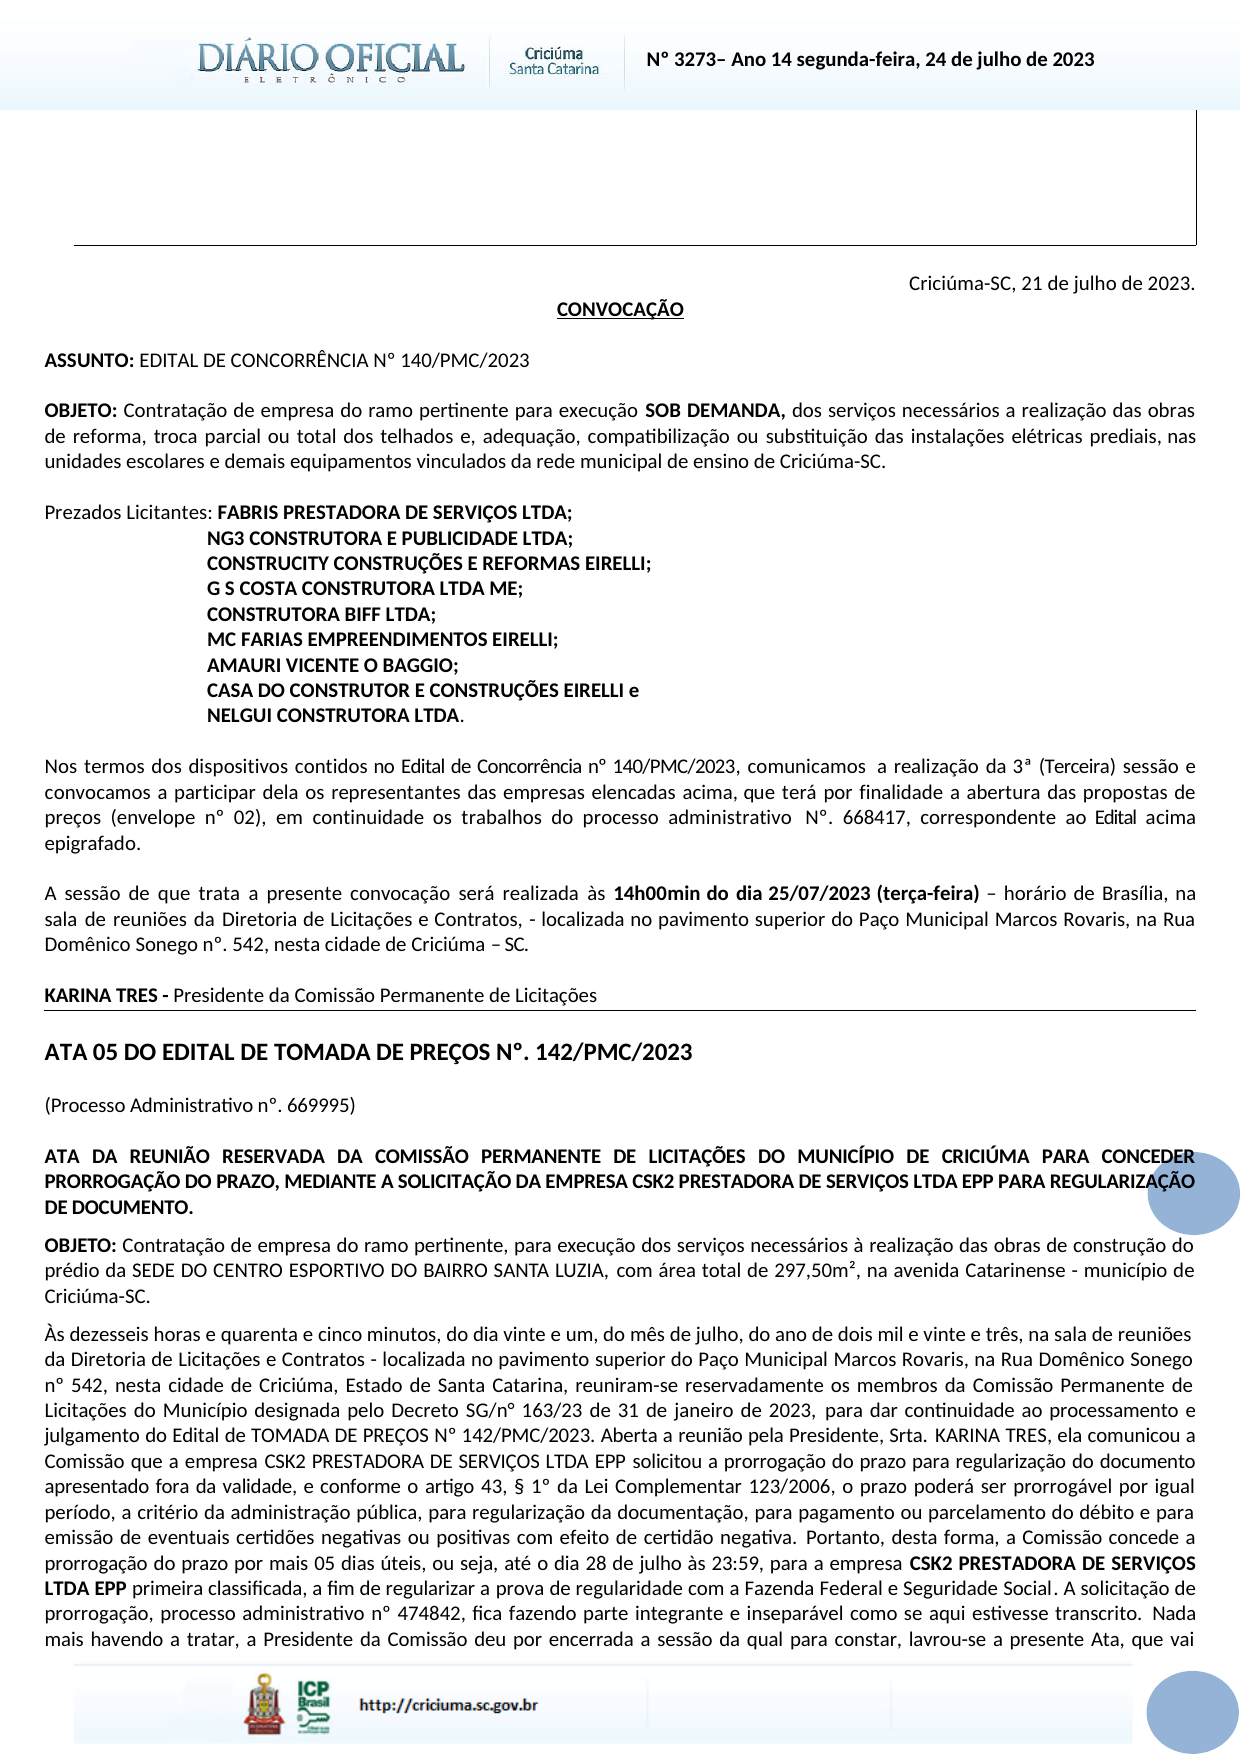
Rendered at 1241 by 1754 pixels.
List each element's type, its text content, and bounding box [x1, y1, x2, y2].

text OBJETO: Contratação de empresa do ramo pertinente, para execução dos serviços necessários à realização das obras de construção do prédio da SEDE DO CENTRO ESPORTIVO DO BAIRRO SANTA LUZIA, com área total de 297,50m², na avenida Catarinense - município de Criciúma-SC. [44, 1232, 1196, 1308]
text MC FARIAS EMPREENDIMENTOS EIRELLI; [207, 626, 1196, 652]
text Nos termos dos dispositivos contidos no Edital de Concorrência nº 140/PMC/2023, comunicamos a realização da 3ª (Terceira) sessão e convocamos a participar dela os representantes das empresas elencadas acima, que terá por finalidade a abertura das propostas de preços (envelope nº 02), em continuidade os trabalhos do processo administrativo Nº. 668417, correspondente ao Edital acima epigrafado. [44, 753, 1196, 855]
text Prezados Licitantes: FABRIS PRESTADORA DE SERVIÇOS LTDA; [44, 499, 1196, 525]
text KARINA TRES - Presidente da Comissão Permanente de Licitações [44, 982, 1196, 1010]
text (Processo Administrativo nº. 669995) [44, 1092, 1196, 1118]
text G S COSTA CONSTRUTORA LTDA ME; [207, 576, 1196, 601]
text CONVOCAÇÃO [44, 296, 1196, 321]
text ATA DA REUNIÃO RESERVADA DA COMISSÃO PERMANENTE DE LICITAÇÕES DO MUNICÍPIO DE CRICIÚMA PARA CONCEDER PRORROGAÇÃO DO PRAZO, MEDIANTE A SOLICITAÇÃO DA EMPRESA CSK2 PRESTADORA DE SERVIÇOS LTDA EPP PARA REGULARIZAÇÃO DE DOCUMENTO. [44, 1143, 1196, 1219]
text CONSTRUCITY CONSTRUÇÕES E REFORMAS EIRELLI; [207, 550, 1196, 576]
text AMAURI VICENTE O BAGGIO; [207, 652, 1196, 677]
text CASA DO CONSTRUTOR E CONSTRUÇÕES EIRELLI e [207, 677, 1196, 703]
text NG3 CONSTRUTORA E PUBLICIDADE LTDA; [207, 525, 1196, 550]
text CONSTRUTORA BIFF LTDA; [207, 601, 1196, 626]
text OBJETO: Contratação de empresa do ramo pertinente para execução SOB DEMANDA, dos serviços necessários a realização das obras de reforma, troca parcial ou total dos telhados e, adequação, compatibilização ou substituição das instalações elétricas prediais, nas unidades escolares e demais equipamentos vinculados da rede municipal de ensino de Criciúma-SC. [44, 398, 1196, 474]
text A sessão de que trata a presente convocação será realizada às 14h00min do dia 25/07/2023 (terça-feira) – horário de Brasília, na sala de reuniões da Diretoria de Licitações e Contratos, - localizada no pavimento superior do Paço Municipal Marcos Rovaris, na Rua Domênico Sonego nº. 542, nesta cidade de Criciúma – SC. [44, 881, 1196, 957]
text ASSUNTO: EDITAL DE CONCORRÊNCIA Nº 140/PMC/2023 [44, 347, 1196, 372]
text NELGUI CONSTRUTORA LTDA. [207, 703, 1196, 728]
text ATA 05 DO EDITAL DE TOMADA DE PREÇOS Nº. 142/PMC/2023 [44, 1036, 1196, 1067]
text Criciúma-SC, 21 de julho de 2023. [44, 271, 1196, 296]
text Às dezesseis horas e quarenta e cinco minutos, do dia vinte e um, do mês de julho, do ano de dois mil e vinte e três, na sala de reuniões da Diretoria de Licitações e Contratos - localizada no pavimento superior do Paço Municipal Marcos Rovaris, na Rua Domênico Sonego nº 542, nesta cidade de Criciúma, Estado de Santa Catarina, reuniram-se reservadamente os membros da Comissão Permanente de Licitações do Município designada pelo Decreto SG/n° 163/23 de 31 de janeiro de 2023, para dar continuidade ao processamento e julgamento do Edital de TOMADA DE PREÇOS Nº 142/PMC/2023. Aberta a reunião pela Presidente, Srta. KARINA TRES, ela comunicou a Comissão que a empresa CSK2 PRESTADORA DE SERVIÇOS LTDA EPP solicitou a prorrogação do prazo para regularização do documento apresentado fora da validade, e conforme o artigo 43, § 1º da Lei Complementar 123/2006, o prazo poderá ser prorrogável por igual período, a critério da administração pública, para regularização da documentação, para pagamento ou parcelamento do débito e para emissão de eventuais certidões negativas ou positivas com efeito de certidão negativa. Portanto, desta forma, a Comissão concede a prorrogação do prazo por mais 05 dias úteis, ou seja, até o dia 28 de julho às 23:59, para a empresa CSK2 PRESTADORA DE SERVIÇOS LTDA EPP primeira classificada, a fim de regularizar a prova de regularidade com a Fazenda Federal e Seguridade Social. A solicitação de prorrogação, processo administrativo nº 474842, fica fazendo parte integrante e inseparável como se aqui estivesse transcrito. Nada mais havendo a tratar, a Presidente da Comissão deu por encerrada a sessão da qual para constar, lavrou-se a presente Ata, que vai [44, 1321, 1196, 1651]
